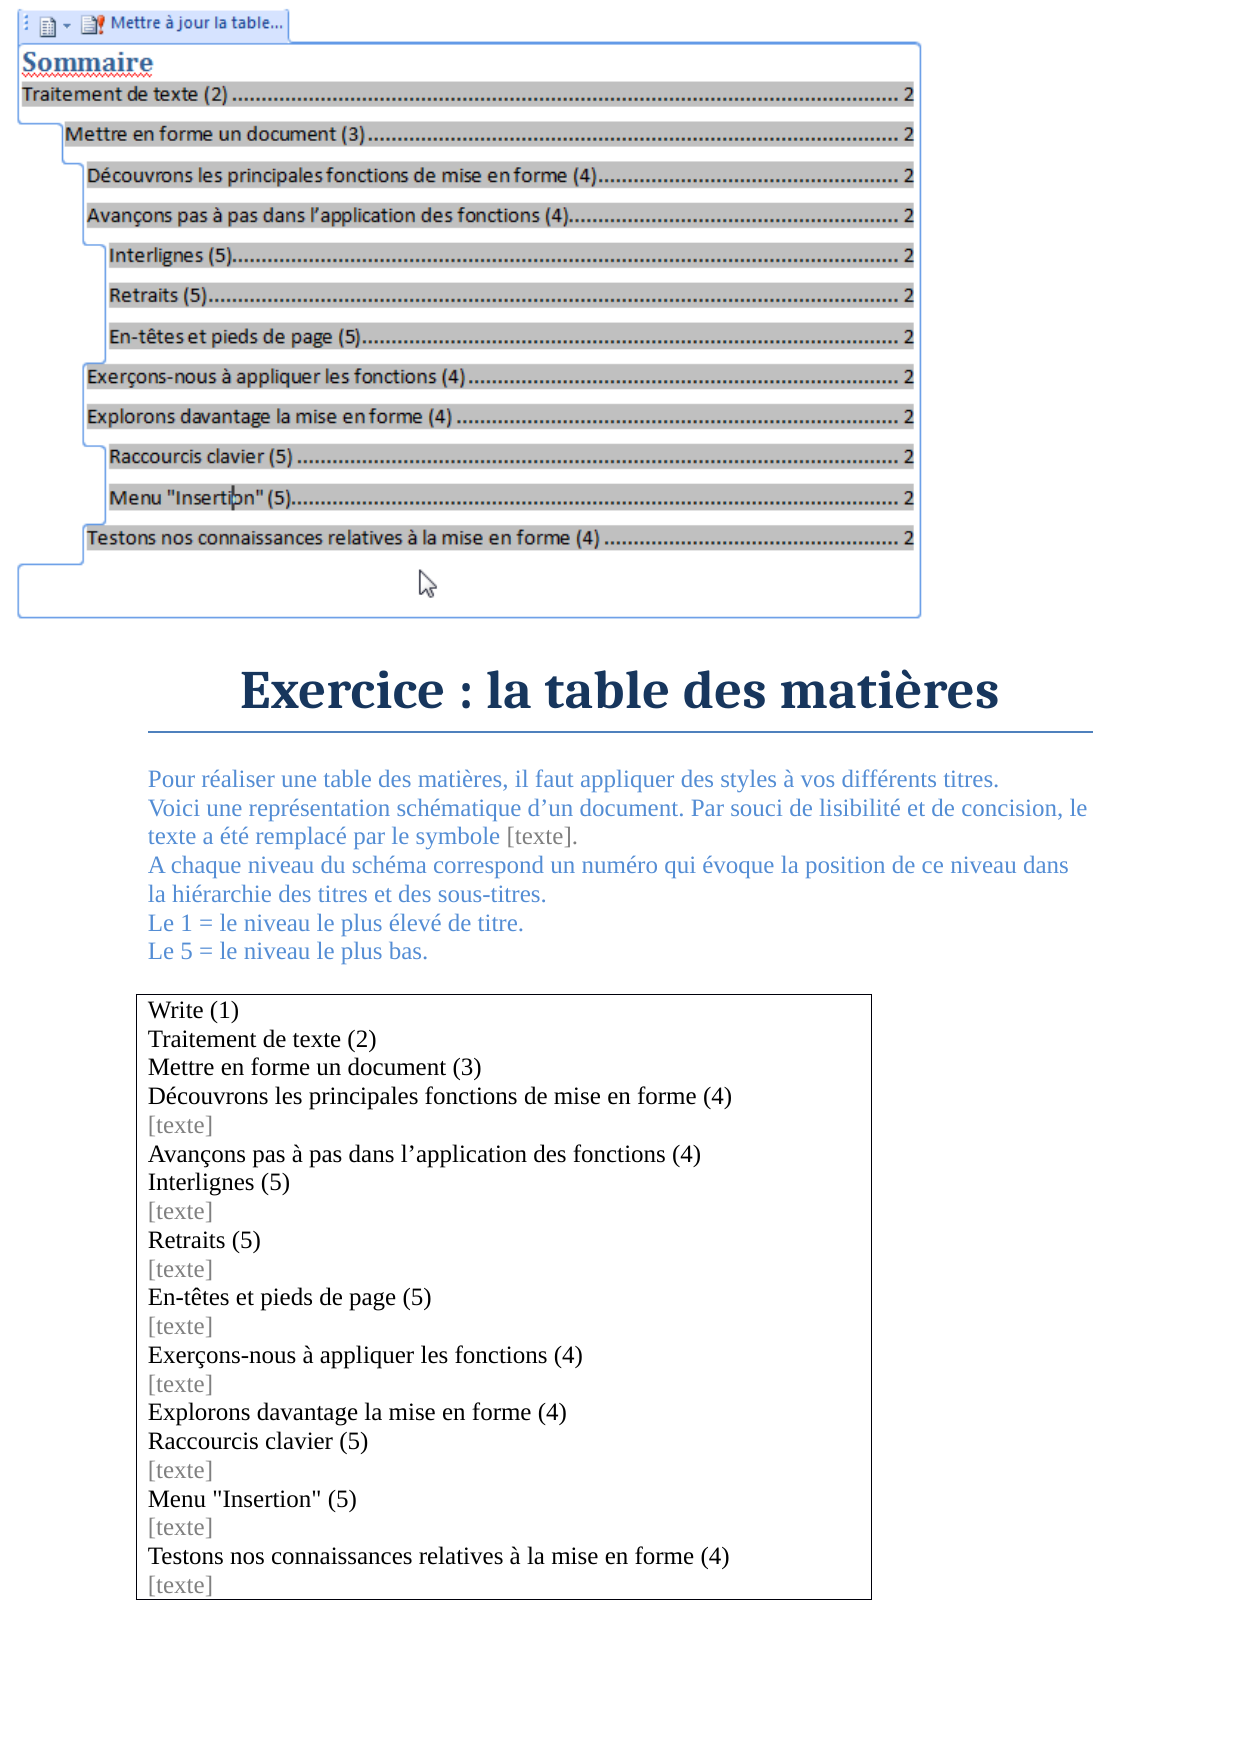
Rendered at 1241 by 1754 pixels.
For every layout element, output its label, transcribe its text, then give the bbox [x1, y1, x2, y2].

text A chaque niveau du schéma correspond un numéro qui évoque la position de ce niveau dans la hiérarchie des titres et des sous-titres. [148, 850, 1093, 908]
text Le 1 = le niveau le plus élevé de titre. Le 5 = le niveau le plus bas. [148, 908, 1093, 965]
text Voici une représentation schématique d’un document. Par souci de lisibilité et de concision, le texte a été remplacé par le symbole [texte]. [148, 793, 1093, 850]
title Exercice : la table des matières [148, 148, 1093, 731]
picture [0, 0, 945, 660]
table_header Write (1) Traitement de texte (2) Mettre en forme un document (3) Découvrons les principales fonctions de mise en forme (4) [texte] Avançons pas à pas dans l’application des fonctions (4) Interlignes (5) [texte] Retraits (5) [texte] En-têtes et pieds de page (5) [texte] Exerçons-nous à appliquer les fonctions (4) [texte] Explorons davantage la mise en forme (4) Raccourcis clavier (5) [texte] Menu "Insertion" (5) [texte] Testons nos connaissances relatives à la mise en forme (4) [texte] [137, 995, 871, 1599]
text Pour réaliser une table des matières, il faut appliquer des styles à vos différents titres. [148, 764, 1093, 793]
